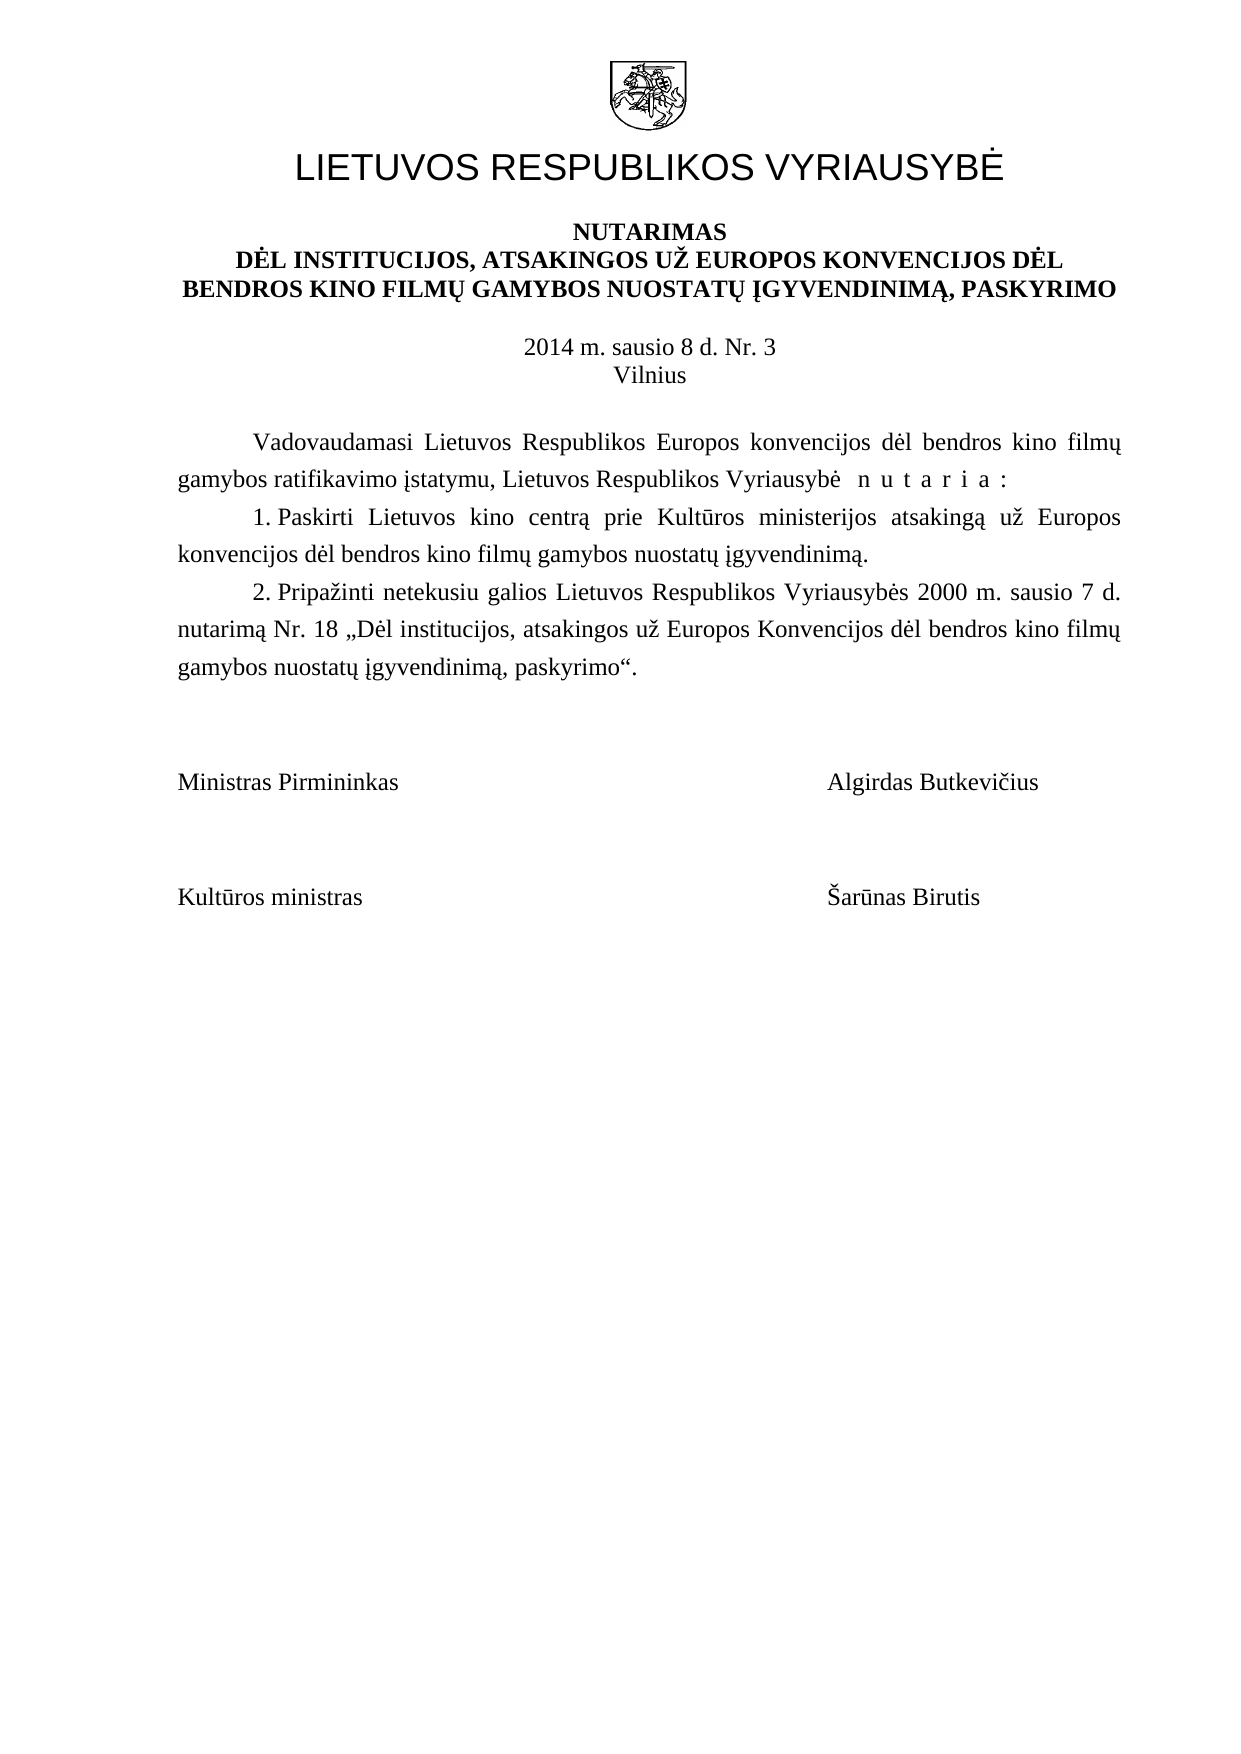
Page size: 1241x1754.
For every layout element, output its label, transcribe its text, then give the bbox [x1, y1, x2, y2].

text 2014 m. sausio 8 d. Nr. 3 Vilnius [177, 332, 1122, 389]
text Vadovaudamasi Lietuvos Respublikos Europos konvencijos dėl bendros kino filmų gamybos ratifikavimo įstatymu, Lietuvos Respublikos Vyriausybė nutaria: [177, 418, 1122, 493]
text Dėl INSTITUCIJOS, ATSAKINGOS UŽ EUROPOS KONVENCIJOS DĖL BENDROS KINO FILMŲ GAMYBOS NUOSTATŲ ĮGYVENDINIMĄ, PASKYRIMO [177, 246, 1122, 303]
text nutarimas [177, 217, 1122, 246]
text Lietuvos Respublikos Vyriausybė [177, 145, 1122, 188]
text Ministras Pirmininkas Algirdas Butkevičius [177, 767, 1122, 796]
text Kultūros ministras Šarūnas Birutis [177, 882, 1122, 911]
text 2. Pripažinti netekusiu galios Lietuvos Respublikos Vyriausybės 2000 m. sausio 7 d. nutarimą Nr. 18 „Dėl institucijos, atsakingos už Europos Konvencijos dėl bendros kino filmų gamybos nuostatų įgyvendinimą, paskyrimo“. [177, 568, 1122, 681]
text 1. Paskirti Lietuvos kino centrą prie Kultūros ministerijos atsakingą už Europos konvencijos dėl bendros kino filmų gamybos nuostatų įgyvendinimą. [177, 493, 1122, 568]
